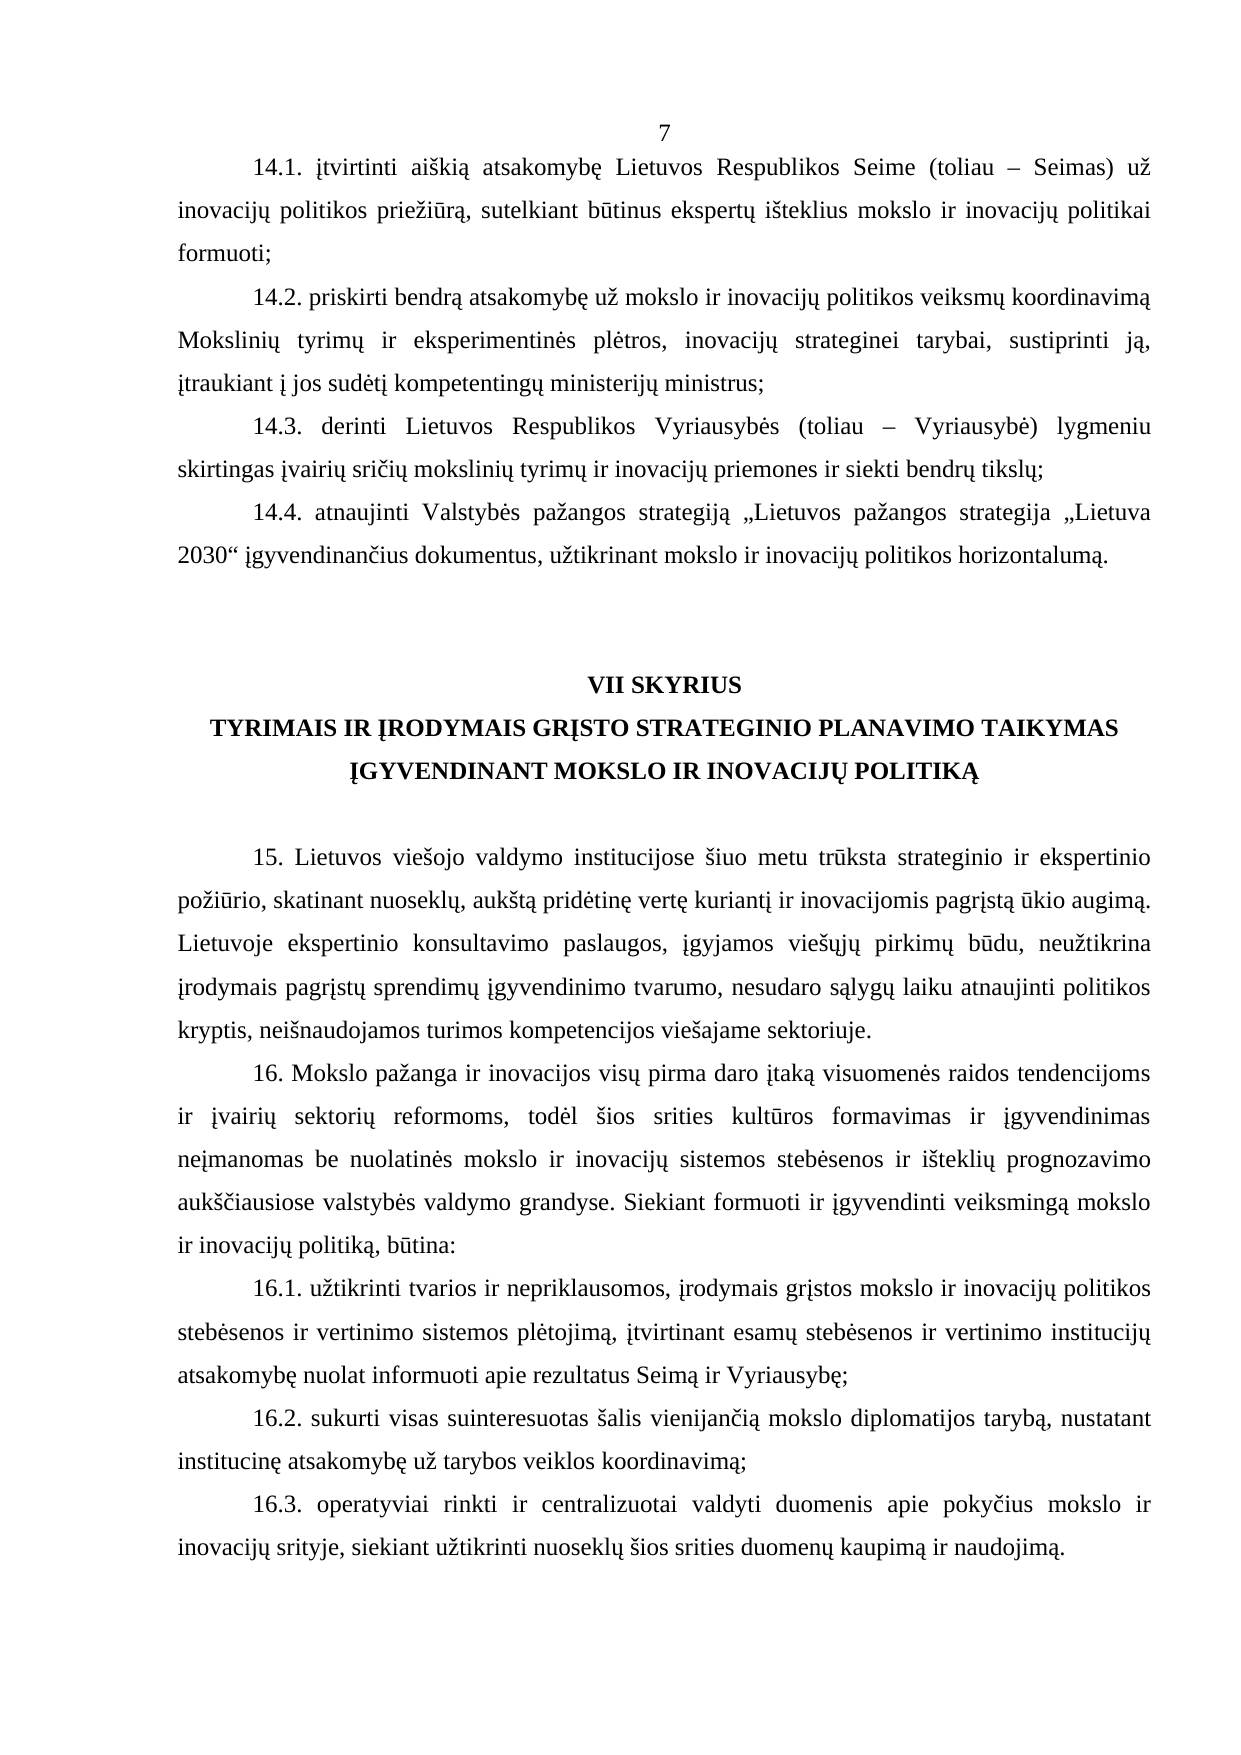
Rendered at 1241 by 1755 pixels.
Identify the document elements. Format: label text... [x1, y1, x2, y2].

text 16.2. sukurti visas suinteresuotas šalis vienijančią mokslo diplomatijos tarybą, nustatant institucinę atsakomybę už tarybos veiklos koordinavimą; [177, 1403, 1152, 1475]
text 15. Lietuvos viešojo valdymo institucijose šiuo metu trūksta strateginio ir ekspertinio požiūrio, skatinant nuoseklų, aukštą pridėtinę vertę kuriantį ir inovacijomis pagrįstą ūkio augimą. Lietuvoje ekspertinio konsultavimo paslaugos, įgyjamos viešųjų pirkimų būdu, neužtikrina įrodymais pagrįstų sprendimų įgyvendinimo tvarumo, nesudaro sąlygų laiku atnaujinti politikos kryptis, neišnaudojamos turimos kompetencijos viešajame sektoriuje. [177, 842, 1152, 1043]
text 16.1. užtikrinti tvarios ir nepriklausomos, įrodymais grįstos mokslo ir inovacijų politikos stebėsenos ir vertinimo sistemos plėtojimą, įtvirtinant esamų stebėsenos ir vertinimo institucijų atsakomybę nuolat informuoti apie rezultatus Seimą ir Vyriausybę; [177, 1273, 1152, 1388]
text VII SKYRIUS [177, 670, 1152, 698]
text 14.2. priskirti bendrą atsakomybę už mokslo ir inovacijų politikos veiksmų koordinavimą Mokslinių tyrimų ir eksperimentinės plėtros, inovacijų strateginei tarybai, sustiprinti ją, įtraukiant į jos sudėtį kompetentingų ministerijų ministrus; [177, 282, 1152, 397]
text 14.3. derinti Lietuvos Respublikos Vyriausybės (toliau – Vyriausybė) lygmeniu skirtingas įvairių sričių mokslinių tyrimų ir inovacijų priemones ir siekti bendrų tikslų; [177, 411, 1152, 483]
text TYRIMAIS IR ĮRODYMAIS GRĮSTO STRATEGINIO PLANAVIMO TAIKYMAS ĮGYVENDINANT MOKSLO IR INOVACIJŲ POLITIKĄ [177, 713, 1152, 785]
text 16.3. operatyviai rinkti ir centralizuotai valdyti duomenis apie pokyčius mokslo ir inovacijų srityje, siekiant užtikrinti nuoseklų šios srities duomenų kaupimą ir naudojimą. [177, 1489, 1152, 1561]
text 14.4. atnaujinti Valstybės pažangos strategiją „Lietuvos pažangos strategija „Lietuva 2030“ įgyvendinančius dokumentus, užtikrinant mokslo ir inovacijų politikos horizontalumą. [177, 497, 1152, 569]
text 16. Mokslo pažanga ir inovacijos visų pirma daro įtaką visuomenės raidos tendencijoms ir įvairių sektorių reformoms, todėl šios srities kultūros formavimas ir įgyvendinimas neįmanomas be nuolatinės mokslo ir inovacijų sistemos stebėsenos ir išteklių prognozavimo aukščiausiose valstybės valdymo grandyse. Siekiant formuoti ir įgyvendinti veiksmingą mokslo ir inovacijų politiką, būtina: [177, 1058, 1152, 1259]
text 14.1. įtvirtinti aiškią atsakomybę Lietuvos Respublikos Seime (toliau – Seimas) už inovacijų politikos priežiūrą, sutelkiant būtinus ekspertų išteklius mokslo ir inovacijų politikai formuoti; [177, 152, 1152, 267]
